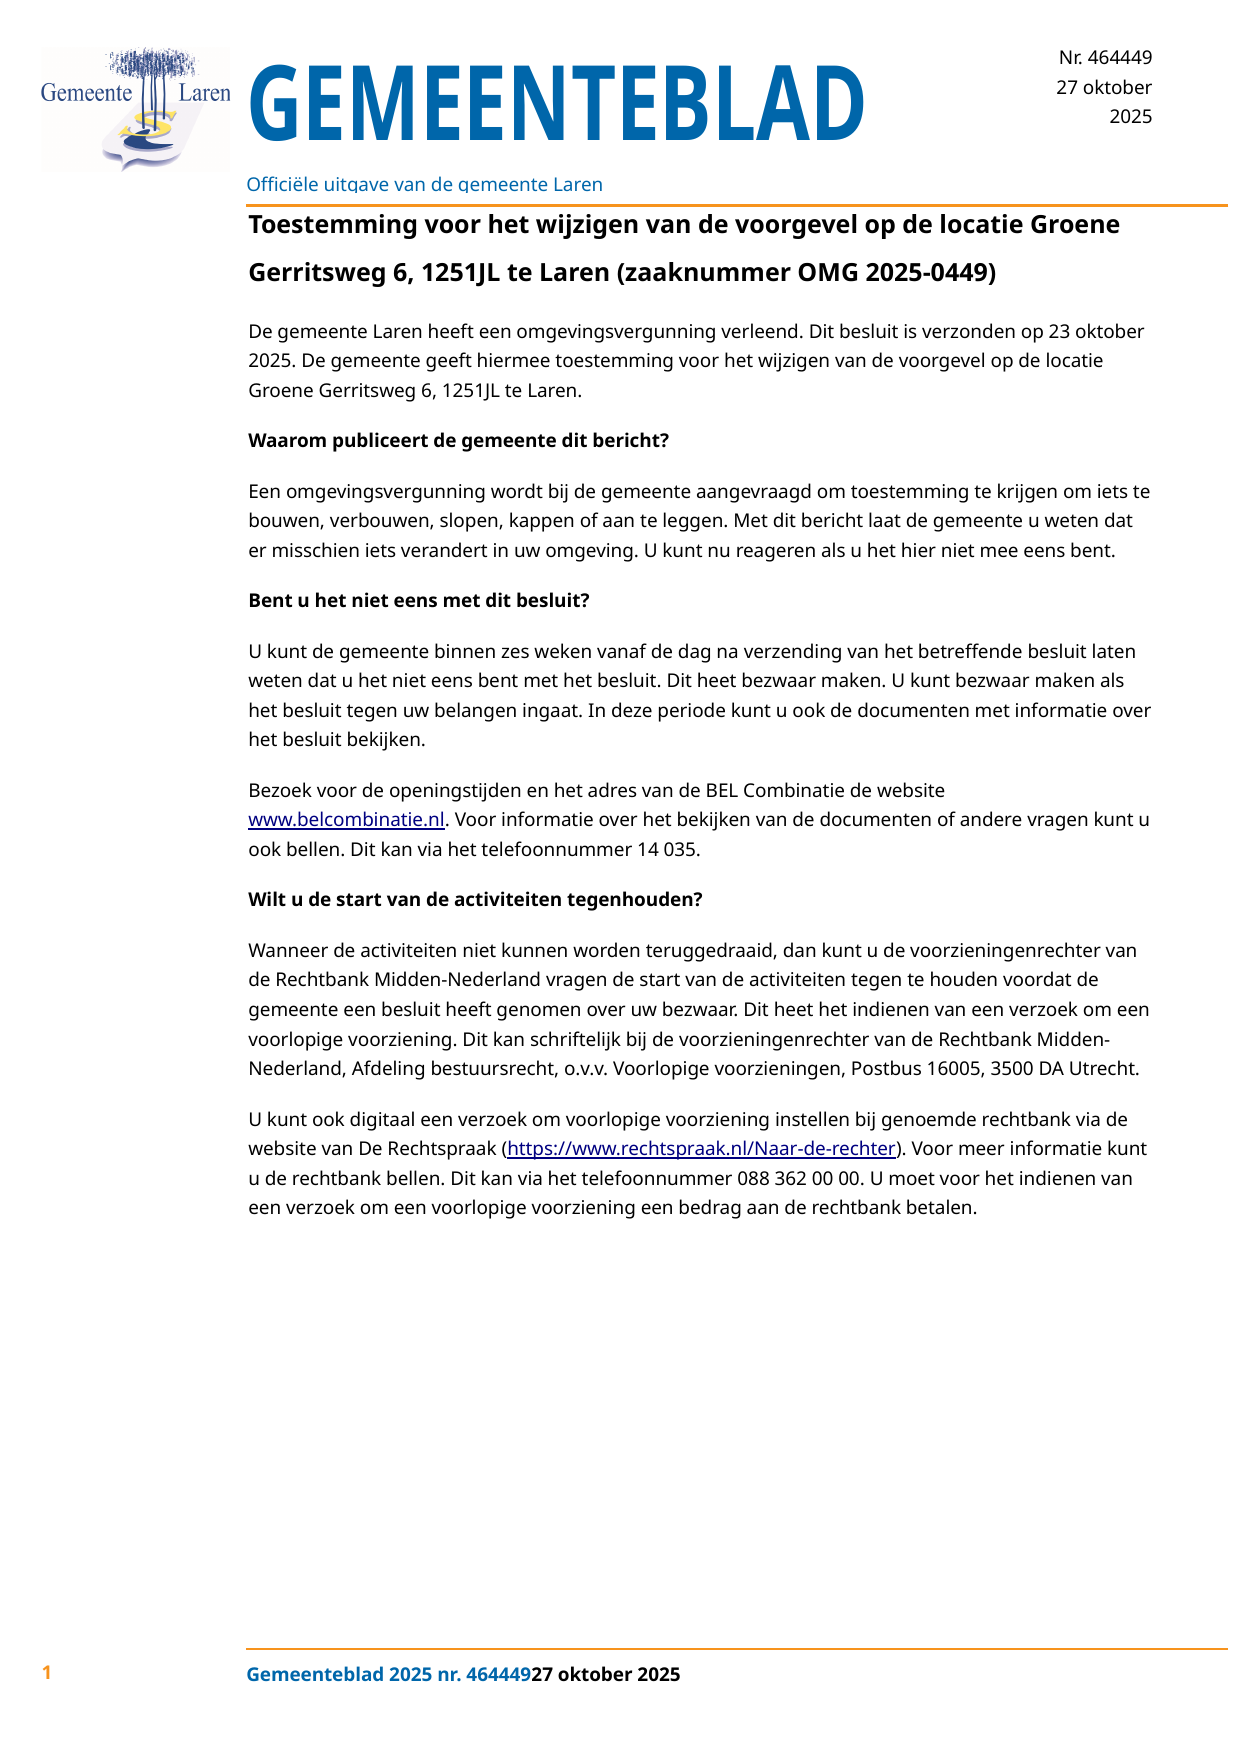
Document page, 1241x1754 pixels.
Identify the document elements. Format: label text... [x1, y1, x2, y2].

text Toestemming voor het wijzigen van de voorgevel op de locatie Groene Gerritsweg 6, 1251JL te Laren (zaaknummer OMG 2025-0449) [248, 207, 1152, 288]
text Wilt u de start van de activiteiten tegenhouden? [248, 887, 1152, 912]
picture [41, 47, 231, 172]
text De gemeente Laren heeft een omgevingsvergunning verleend. Dit besluit is verzonden op 23 oktober 2025. De gemeente geeft hiermee toestemming voor het wijzigen van de voorgevel op de locatie Groene Gerritsweg 6, 1251JL te Laren. [248, 318, 1152, 403]
text U kunt ook digitaal een verzoek om voorlopige voorziening instellen bij genoemde rechtbank via de website van De Rechtspraak (https://www.rechtspraak.nl/Naar-de-rechter). Voor meer informatie kunt u de rechtbank bellen. Dit kan via het telefoonnummer 088 362 00 00. U moet voor het indienen van een verzoek om een voorlopige voorziening een bedrag aan de rechtbank betalen. [248, 1106, 1152, 1220]
text Bezoek voor de openingstijden en het adres van de BEL Combinatie de website www.belcombinatie.nl. Voor informatie over het bekijken van de documenten of andere vragen kunt u ook bellen. Dit kan via het telefoonnummer 14 035. [248, 777, 1152, 862]
text Een omgevingsvergunning wordt bij de gemeente aangevraagd om toestemming te krijgen om iets te bouwen, verbouwen, slopen, kappen of aan te leggen. Met dit bericht laat de gemeente u weten dat er misschien iets verandert in uw omgeving. U kunt nu reageren als u het hier niet mee eens bent. [248, 478, 1152, 563]
text U kunt de gemeente binnen zes weken vanaf de dag na verzending van het betreffende besluit laten weten dat u het niet eens bent met het besluit. Dit heet bezwaar maken. U kunt bezwaar maken als het besluit tegen uw belangen ingaat. In deze periode kunt u ook de documenten met informatie over het besluit bekijken. [248, 638, 1152, 752]
text Wanneer de activiteiten niet kunnen worden teruggedraaid, dan kunt u de voorzieningenrechter van de Rechtbank Midden-Nederland vragen de start van de activiteiten tegen te houden voordat de gemeente een besluit heeft genomen over uw bezwaar. Dit heet het indienen van een verzoek om een voorlopige voorziening. Dit kan schriftelijk bij de voorzieningenrechter van de Rechtbank Midden-Nederland, Afdeling bestuursrecht, o.v.v. Voorlopige voorzieningen, Postbus 16005, 3500 DA Utrecht. [248, 937, 1152, 1081]
text Waarom publiceert de gemeente dit bericht? [248, 427, 1152, 453]
text Bent u het niet eens met dit besluit? [248, 587, 1152, 613]
